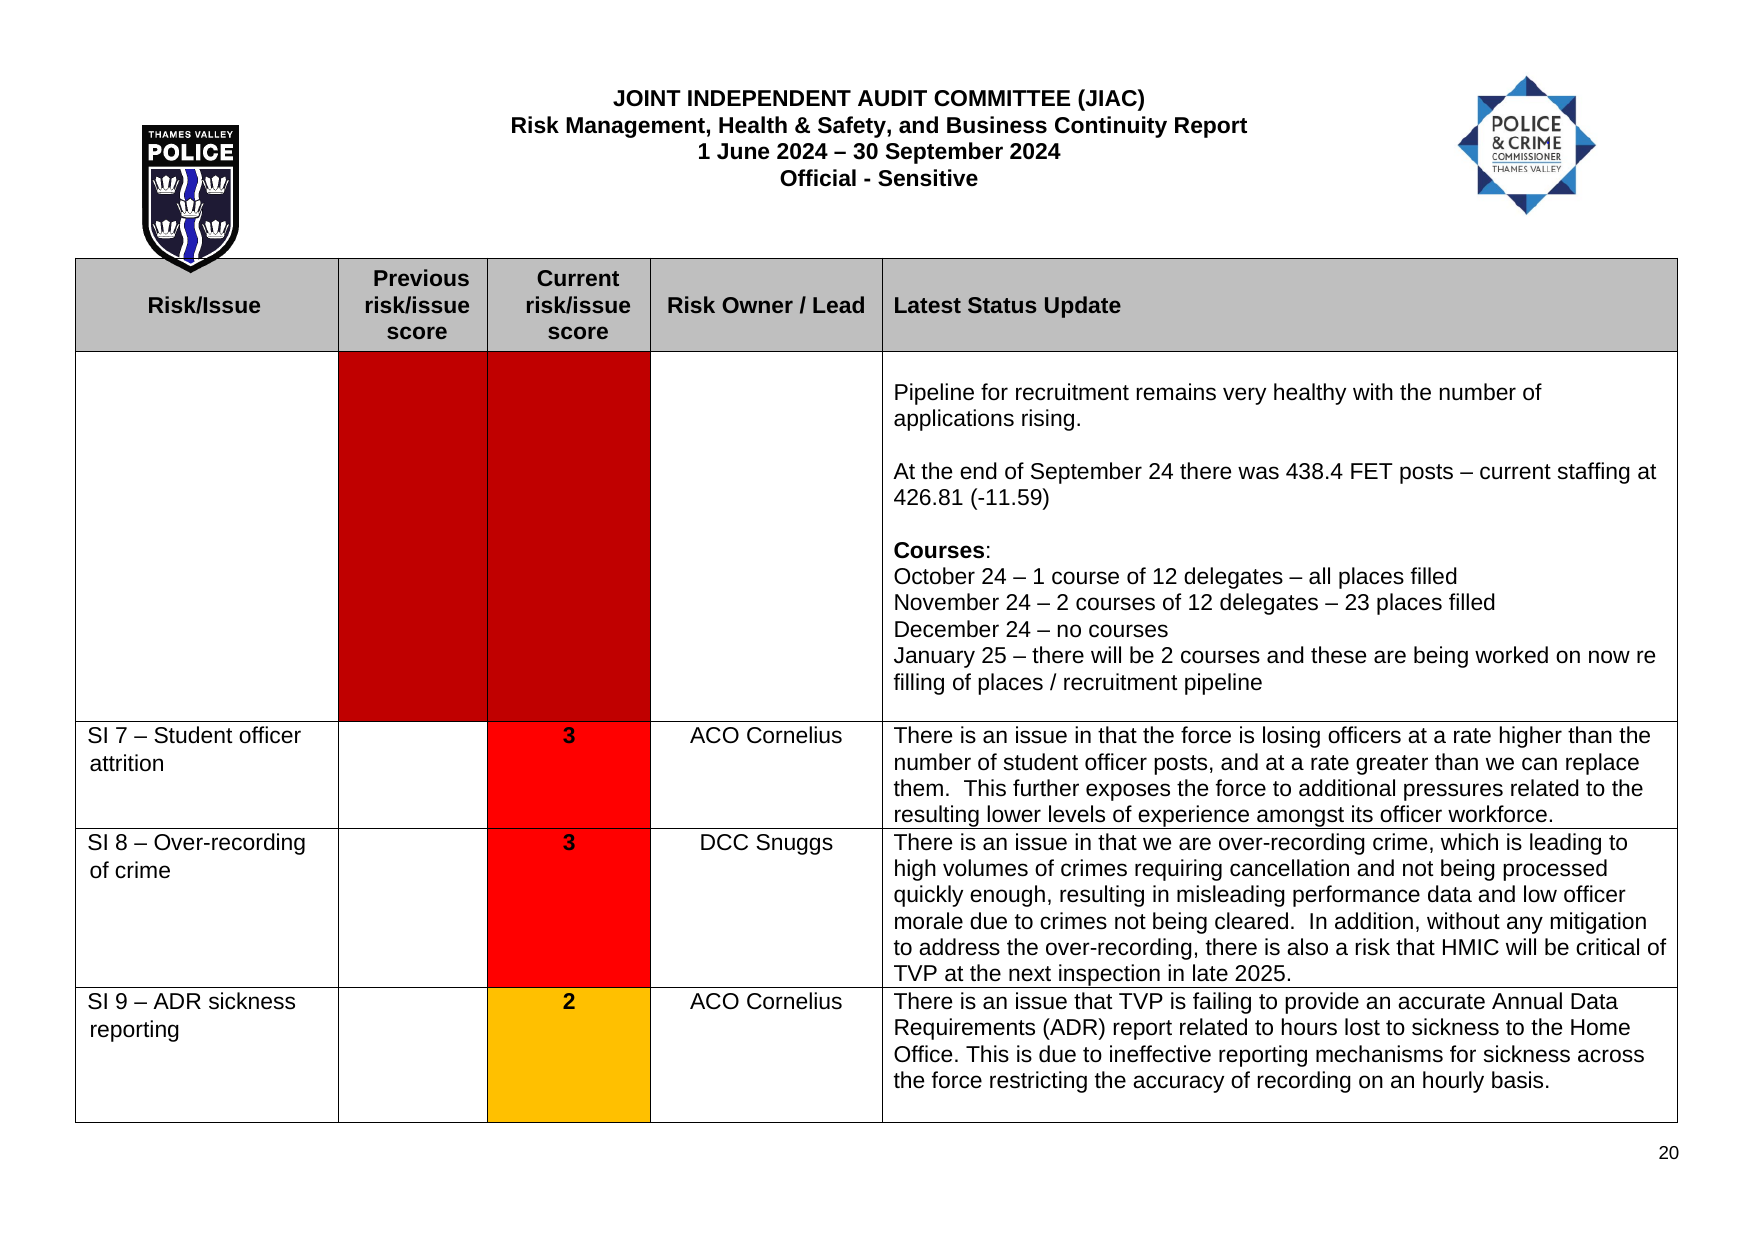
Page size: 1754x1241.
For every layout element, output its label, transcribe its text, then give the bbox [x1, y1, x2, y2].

table_cell SI 9 – ADR sickness reporting [76, 988, 338, 1122]
table_cell ACO Cornelius [651, 988, 882, 1122]
table_header Current risk/issue score [488, 259, 650, 351]
table_cell [339, 988, 487, 1122]
table_cell DCC Snuggs [651, 829, 882, 987]
table_cell There is an issue in that the force is losing officers at a rate higher than the number of student officer posts, and at a rate greater than we can replace them. This further exposes the force to additional pressures related to the resulting lower levels of experience amongst its officer workforce. [883, 722, 1677, 828]
table_cell ACO Cornelius [651, 722, 882, 828]
table_cell [488, 352, 650, 721]
table_header Risk Owner / Lead [651, 259, 882, 351]
table_cell There is an issue in that we are over-recording crime, which is leading to high volumes of crimes requiring cancellation and not being processed quickly enough, resulting in misleading performance data and low officer morale due to crimes not being cleared. In addition, without any mitigation to address the over-recording, there is also a risk that HMIC will be critical of TVP at the next inspection in late 2025. [883, 829, 1677, 987]
table_cell Pipeline for recruitment remains very healthy with the number of applications rising. At the end of September 24 there was 438.4 FET posts – current staffing at 426.81 (-11.59) Courses: October 24 – 1 course of 12 delegates – all places filled November 24 – 2 courses of 12 delegates – 23 places filled December 24 – no courses January 25 – there will be 2 courses and these are being worked on now re filling of places / recruitment pipeline [883, 352, 1677, 721]
table_cell There is an issue that TVP is failing to provide an accurate Annual Data Requirements (ADR) report related to hours lost to sickness to the Home Office. This is due to ineffective reporting mechanisms for sickness across the force restricting the accuracy of recording on an hourly basis. [883, 988, 1677, 1122]
table_cell [339, 722, 487, 828]
table_cell SI 7 – Student officer attrition [76, 722, 338, 828]
table_header Risk/Issue [76, 259, 338, 351]
table_cell [76, 352, 338, 721]
table_cell 3 [488, 829, 650, 987]
table_cell [339, 352, 487, 721]
table_cell 2 [488, 988, 650, 1122]
table_cell [339, 829, 487, 987]
table_header Previous risk/issue score [339, 259, 487, 351]
table_cell SI 8 – Over-recording of crime [76, 829, 338, 987]
table_header Latest Status Update [883, 259, 1677, 351]
table_cell [651, 352, 882, 721]
table_cell 3 [488, 722, 650, 828]
